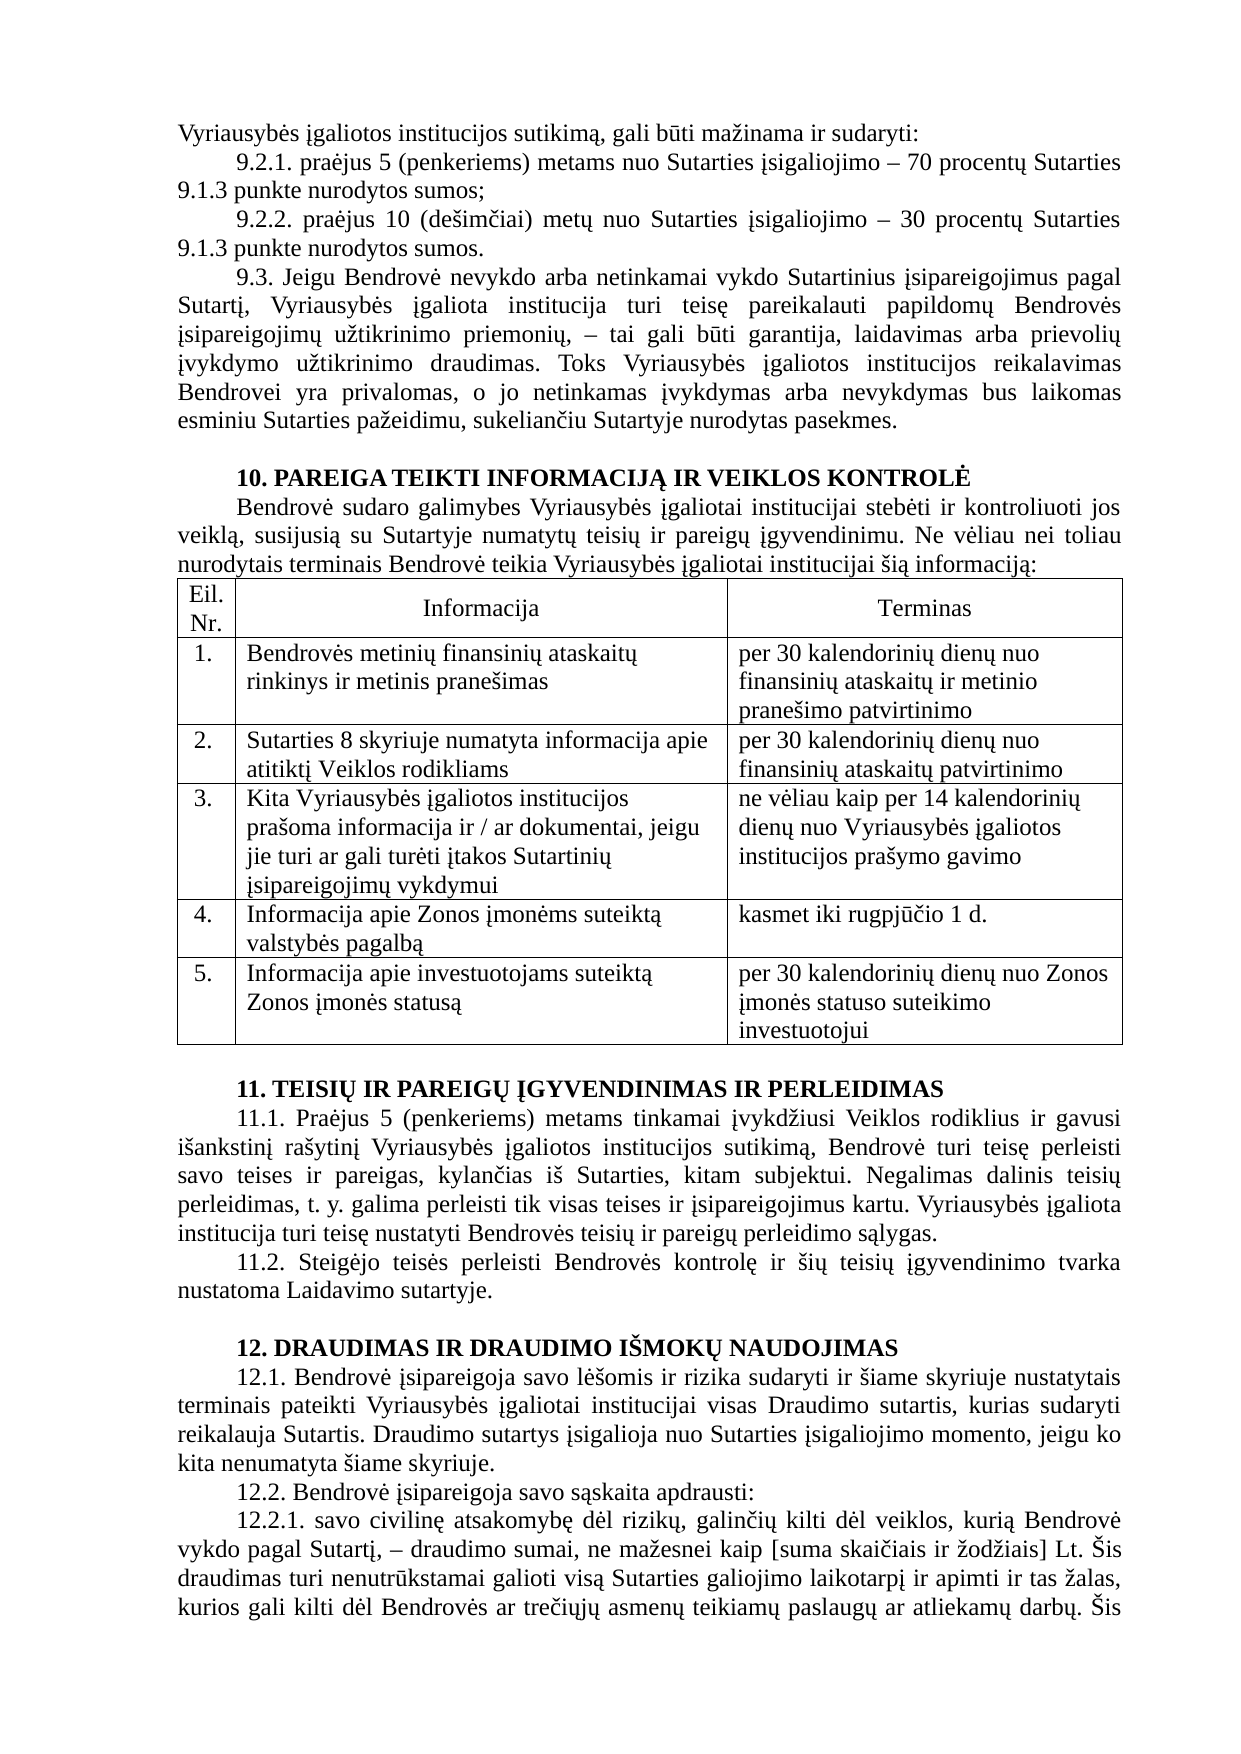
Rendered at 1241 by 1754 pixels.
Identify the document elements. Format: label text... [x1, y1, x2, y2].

text 12.2.1. savo civilinę atsakomybę dėl rizikų, galinčių kilti dėl veiklos, kurią Bendrovė vykdo pagal Sutartį, – draudimo sumai, ne mažesnei kaip [suma skaičiais ir žodžiais] Lt. Šis draudimas turi nenutrūkstamai galioti visą Sutarties galiojimo laikotarpį ir apimti ir tas žalas, kurios gali kilti dėl Bendrovės ar trečiųjų asmenų teikiamų paslaugų ar atliekamų darbų. Šis [177, 1505, 1122, 1620]
table_cell 1. [178, 638, 235, 724]
table_cell 2. [178, 725, 235, 782]
table_header Terminas [728, 579, 1122, 637]
text 11. Teisių ir pareigų įgyvendinimas ir perleidimas [177, 1074, 1122, 1103]
text 12. Draudimas ir draudimo išmokų naudojimas [177, 1333, 1122, 1362]
table_cell 3. [178, 784, 235, 898]
text 12.1. Bendrovė įsipareigoja savo lėšomis ir rizika sudaryti ir šiame skyriuje nustatytais terminais pateikti Vyriausybės įgaliotai institucijai visas Draudimo sutartis, kurias sudaryti reikalauja Sutartis. Draudimo sutartys įsigalioja nuo Sutarties įsigaliojimo momento, jeigu ko kita nenumatyta šiame skyriuje. [177, 1362, 1122, 1477]
table_header Eil. Nr. [178, 579, 235, 637]
table_cell Informacija apie investuotojams suteiktą Zonos įmonės statusą [236, 958, 727, 1044]
table_cell per 30 kalendorinių dienų nuo finansinių ataskaitų patvirtinimo [728, 725, 1122, 782]
text Bendrovė sudaro galimybes Vyriausybės įgaliotai institucijai stebėti ir kontroliuoti jos veiklą, susijusią su Sutartyje numatytų teisių ir pareigų įgyvendinimu. Ne vėliau nei toliau nurodytais terminais Bendrovė teikia Vyriausybės įgaliotai institucijai šią informaciją: [177, 492, 1122, 578]
text 11.1. Praėjus 5 (penkeriems) metams tinkamai įvykdžiusi Veiklos rodiklius ir gavusi išankstinį rašytinį Vyriausybės įgaliotos institucijos sutikimą, Bendrovė turi teisę perleisti savo teises ir pareigas, kylančias iš Sutarties, kitam subjektui. Negalimas dalinis teisių perleidimas, t. y. galima perleisti tik visas teises ir įsipareigojimus kartu. Vyriausybės įgaliota institucija turi teisę nustatyti Bendrovės teisių ir pareigų perleidimo sąlygas. [177, 1103, 1122, 1247]
text 9.2.1. praėjus 5 (penkeriems) metams nuo Sutarties įsigaliojimo – 70 procentų Sutarties 9.1.3 punkte nurodytos sumos; [177, 147, 1122, 204]
table_cell kasmet iki rugpjūčio 1 d. [728, 900, 1122, 957]
table_cell Kita Vyriausybės įgaliotos institucijos prašoma informacija ir / ar dokumentai, jeigu jie turi ar gali turėti įtakos Sutartinių įsipareigojimų vykdymui [236, 784, 727, 898]
table_cell Bendrovės metinių finansinių ataskaitų rinkinys ir metinis pranešimas [236, 638, 727, 724]
text 9.3. Jeigu Bendrovė nevykdo arba netinkamai vykdo Sutartinius įsipareigojimus pagal Sutartį, Vyriausybės įgaliota institucija turi teisę pareikalauti papildomų Bendrovės įsipareigojimų užtikrinimo priemonių, – tai gali būti garantija, laidavimas arba prievolių įvykdymo užtikrinimo draudimas. Toks Vyriausybės įgaliotos institucijos reikalavimas Bendrovei yra privalomas, o jo netinkamas įvykdymas arba nevykdymas bus laikomas esminiu Sutarties pažeidimu, sukeliančiu Sutartyje nurodytas pasekmes. [177, 262, 1122, 434]
text 10. Pareiga teikti informaciją ir veiklos kontrolė [177, 463, 1122, 492]
table_cell Sutarties 8 skyriuje numatyta informacija apie atitiktį Veiklos rodikliams [236, 725, 727, 782]
table_cell 5. [178, 958, 235, 1044]
text 11.2. Steigėjo teisės perleisti Bendrovės kontrolę ir šių teisių įgyvendinimo tvarka nustatoma Laidavimo sutartyje. [177, 1247, 1122, 1304]
table_cell per 30 kalendorinių dienų nuo finansinių ataskaitų ir metinio pranešimo patvirtinimo [728, 638, 1122, 724]
table_cell Informacija apie Zonos įmonėms suteiktą valstybės pagalbą [236, 900, 727, 957]
text 9.2.2. praėjus 10 (dešimčiai) metų nuo Sutarties įsigaliojimo – 30 procentų Sutarties 9.1.3 punkte nurodytos sumos. [177, 204, 1122, 262]
text 12.2. Bendrovė įsipareigoja savo sąskaita apdrausti: [177, 1477, 1122, 1505]
text Vyriausybės įgaliotos institucijos sutikimą, gali būti mažinama ir sudaryti: [177, 118, 1122, 147]
table_cell 4. [178, 900, 235, 957]
table_header Informacija [236, 579, 727, 637]
table_cell ne vėliau kaip per 14 kalendorinių dienų nuo Vyriausybės įgaliotos institucijos prašymo gavimo [728, 784, 1122, 898]
table_cell per 30 kalendorinių dienų nuo Zonos įmonės statuso suteikimo investuotojui [728, 958, 1122, 1044]
